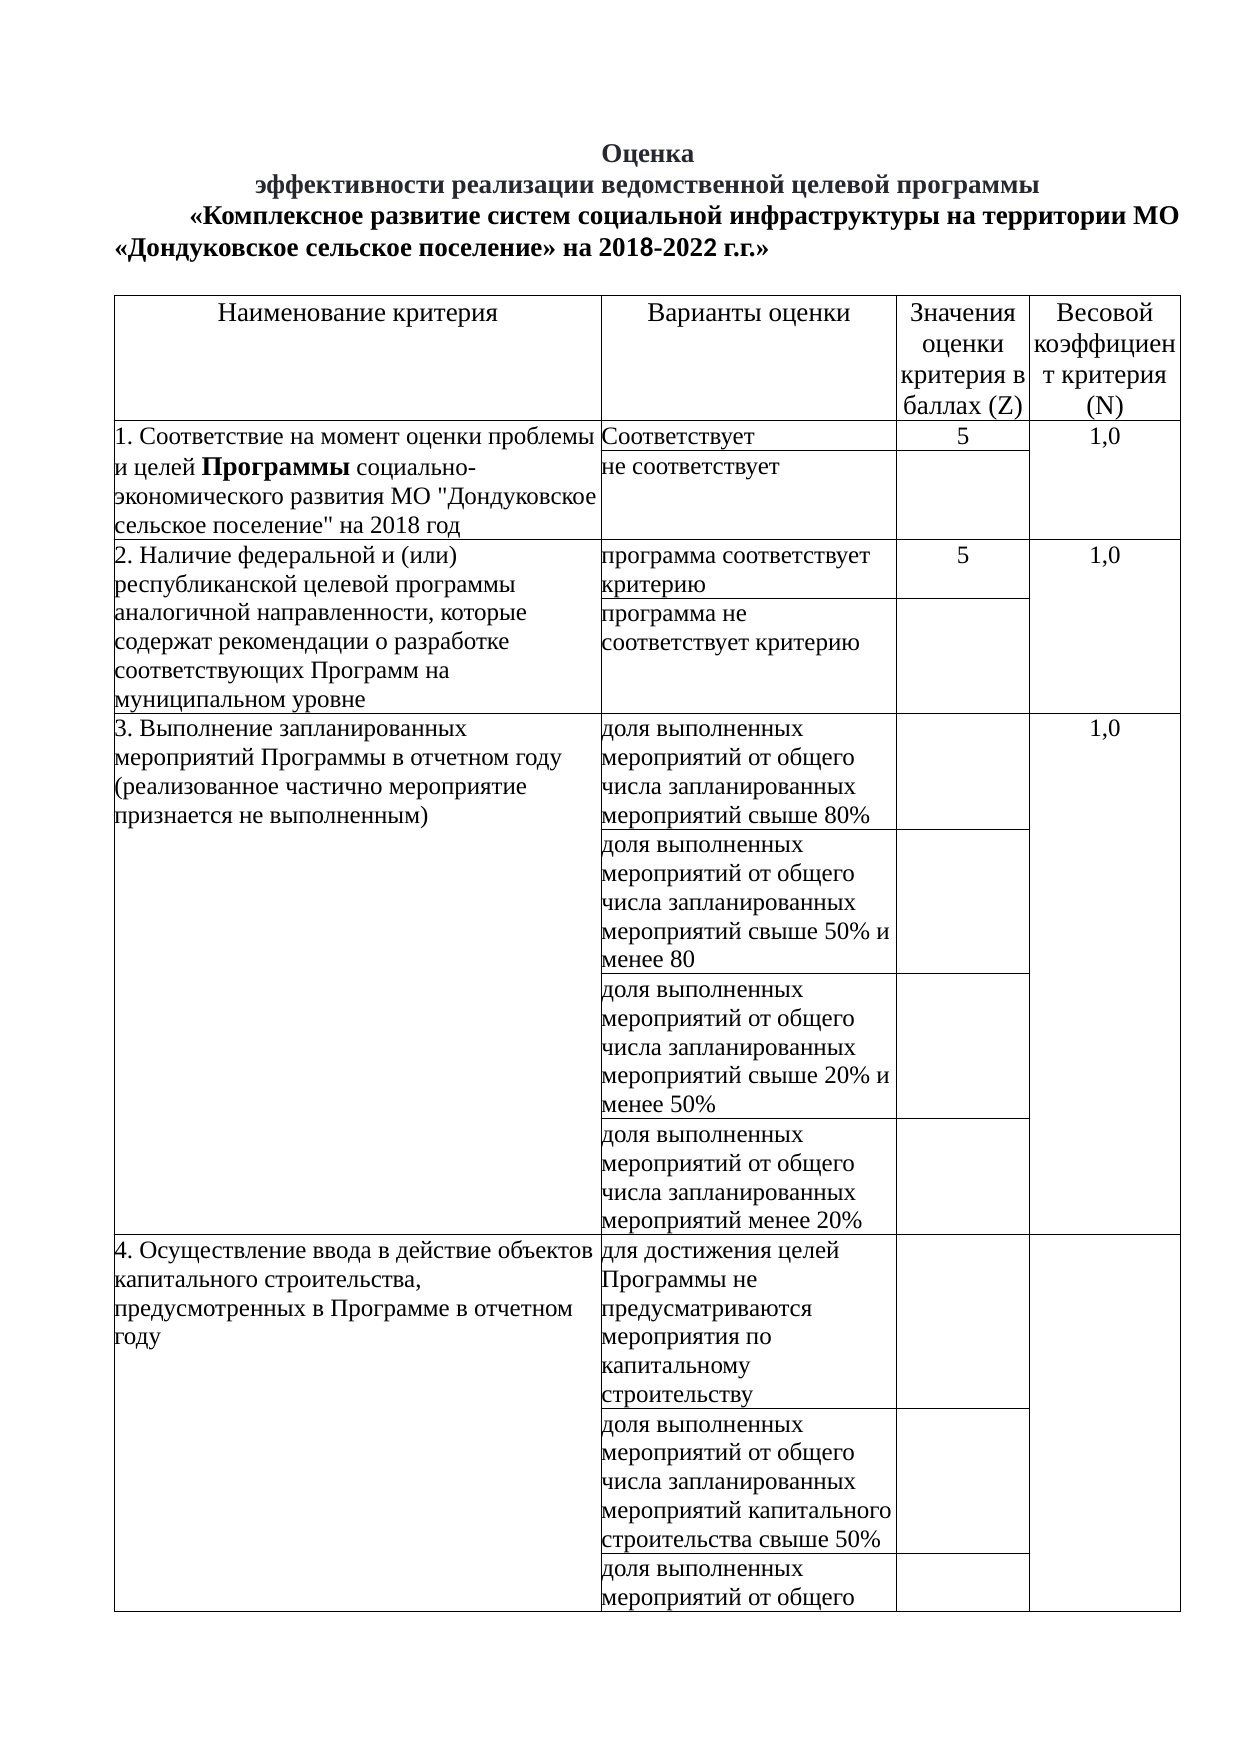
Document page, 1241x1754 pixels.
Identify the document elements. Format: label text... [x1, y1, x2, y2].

table_cell 3. Выполнение запланированных мероприятий Программы в отчетном году (реализованное частично мероприятие признается не выполненным) [115, 714, 601, 1234]
table_cell [897, 1119, 1029, 1234]
table_cell не соответствует [602, 451, 896, 539]
table_header Наименование критерия [115, 296, 601, 420]
table_cell доля выполненных мероприятий от общего числа запланированных мероприятий свыше 20% и менее 50% [602, 974, 896, 1118]
table_cell [897, 599, 1029, 712]
table_cell [897, 1235, 1029, 1408]
table_cell 5 [897, 540, 1029, 597]
table_cell программа не соответствует критерию [602, 599, 896, 712]
table_cell программа соответствует критерию [602, 540, 896, 597]
table_cell доля выполненных мероприятий от общего числа запланированных мероприятий свыше 50% и менее 80 [602, 830, 896, 973]
table_header Значения оценки критерия в баллах (Z) [897, 296, 1029, 420]
table_cell [897, 830, 1029, 973]
table_header Весовой коэффициент критерия (N) [1030, 296, 1180, 420]
table_cell 1,0 [1030, 540, 1180, 712]
table_cell доля выполненных мероприятий от общего числа запланированных мероприятий менее 20% [602, 1119, 896, 1234]
table_cell доля выполненных мероприятий от общего числа запланированных мероприятий свыше 80% [602, 714, 896, 828]
table_cell [897, 1409, 1029, 1552]
table_cell [897, 451, 1029, 539]
table_header Варианты оценки [602, 296, 896, 420]
table_cell для достижения целей Программы не предусматриваются мероприятия по капитальному строительству [602, 1235, 896, 1408]
subtitle Оценка эффективности реализации ведомственной целевой программы [114, 137, 1181, 199]
table_cell 1,0 [1030, 714, 1180, 1234]
table_cell доля выполненных мероприятий от общего числа запланированных мероприятий капитального строительства свыше 50% [602, 1409, 896, 1552]
table_cell 4. Осуществление ввода в действие объектов капитального строительства, предусмотренных в Программе в отчетном году [115, 1235, 601, 1611]
table_cell [897, 1554, 1029, 1611]
table_cell 1,0 [1030, 421, 1180, 539]
table_cell Соответствует [602, 421, 896, 450]
table_cell 1. Соответствие на момент оценки проблемы и целей Программы социально-экономического развития МО "Дондуковское сельское поселение" на 2018 год [115, 421, 601, 539]
table_cell [1030, 1235, 1180, 1611]
text «Комплексное развитие систем социальной инфраструктуры на территории МО «Дондуковское сельское поселение» на 2018-2022 г.г.» [114, 199, 1181, 264]
table_cell [897, 714, 1029, 828]
table_cell доля выполненных мероприятий от общего [602, 1554, 896, 1611]
table_cell [897, 974, 1029, 1118]
table_cell 5 [897, 421, 1029, 450]
table_cell 2. Наличие федеральной и (или) республиканской целевой программы аналогичной направленности, которые содержат рекомендации о разработке соответствующих Программ на муниципальном уровне [115, 540, 601, 712]
